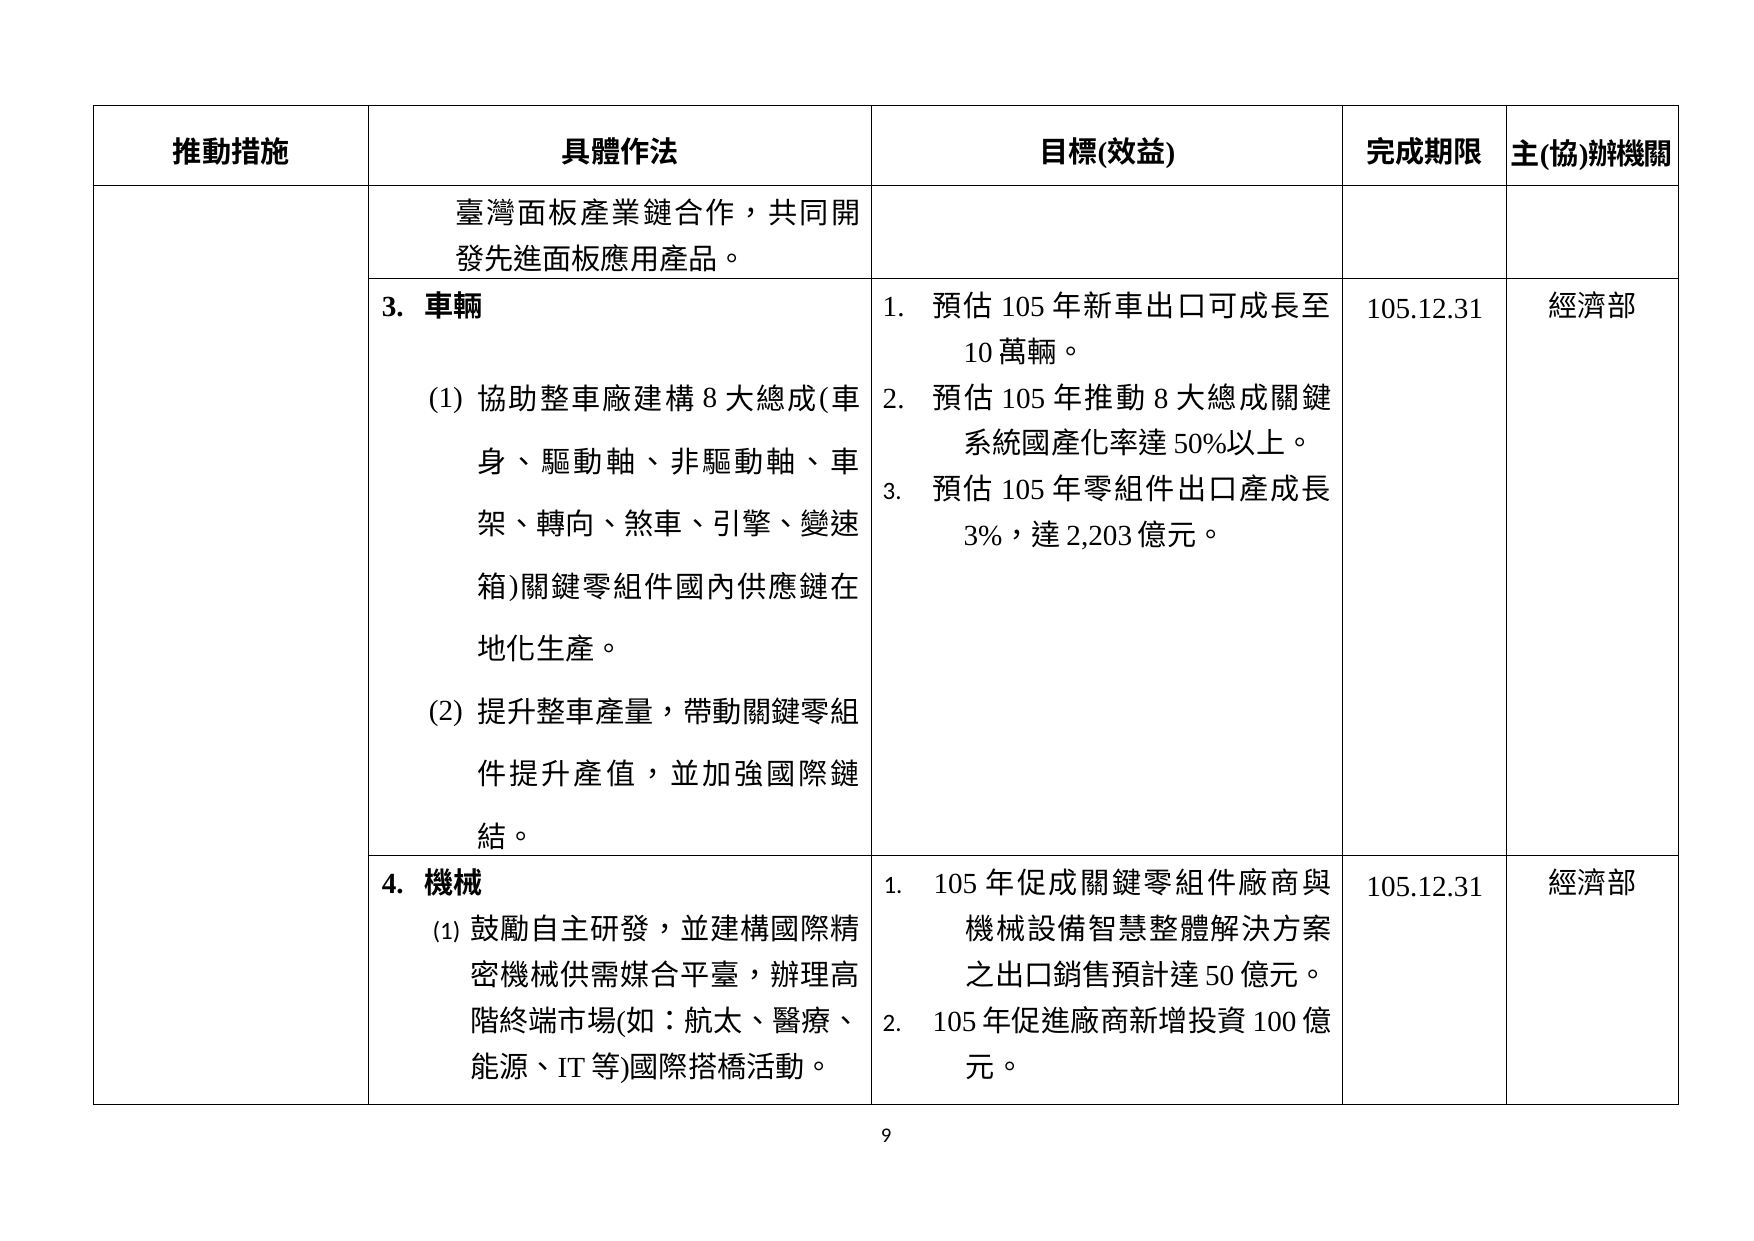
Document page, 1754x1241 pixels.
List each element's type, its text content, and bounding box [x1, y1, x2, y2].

table_header 具體作法 [369, 106, 871, 185]
table_cell 經濟部 [1507, 856, 1678, 1104]
table_cell [872, 186, 1342, 278]
table_header 目標(效益) [872, 106, 1342, 185]
table_cell [1343, 186, 1506, 278]
table_cell 105.12.31 [1343, 856, 1506, 1104]
table_cell 經濟部 [1507, 279, 1678, 855]
table_header 主(協)辦機關 [1507, 106, 1678, 185]
table_cell 105年促成關鍵零組件廠商與機械設備智慧整體解決方案之出口銷售預計達50億元。 105年促進廠商新增投資100億元。 機械由單機設備朝整線設備整合發展，提升105年設備附加價值10%。 [872, 856, 1342, 1104]
table_cell 車輛 協助整車廠建構8大總成(車身、驅動軸、非驅動軸、車架、轉向、煞車、引擎、變速箱)關鍵零組件國內供應鏈在地化生產。 提升整車產量，帶動關鍵零組件提升產值，並加強國際鏈結。 [369, 279, 871, 855]
table_cell [94, 186, 368, 1104]
table_cell [1507, 186, 1678, 278]
table_header 完成期限 [1343, 106, 1506, 185]
table_header 推動措施 [94, 106, 368, 185]
table_cell 105.12.31 [1343, 279, 1506, 855]
table_cell 機械 鼓勵自主研發，並建構國際精密機械供需媒合平臺，辦理高階終端市場(如：航太、醫療、能源、IT等)國際搭橋活動。 舉辦「機械設備智慧製造」技術行銷展示會，提供業者智慧化加值服務並強化國際市場拓銷。 [369, 856, 871, 1104]
table_cell 臺灣面板產業鏈合作，共同開發先進面板應用產品。 [369, 186, 871, 278]
table_cell 預估105年新車出口可成長至10萬輛。 預估105年推動8大總成關鍵系統國產化率達50%以上。 預估105年零組件出口產成長3%，達2,203億元。 [872, 279, 1342, 855]
